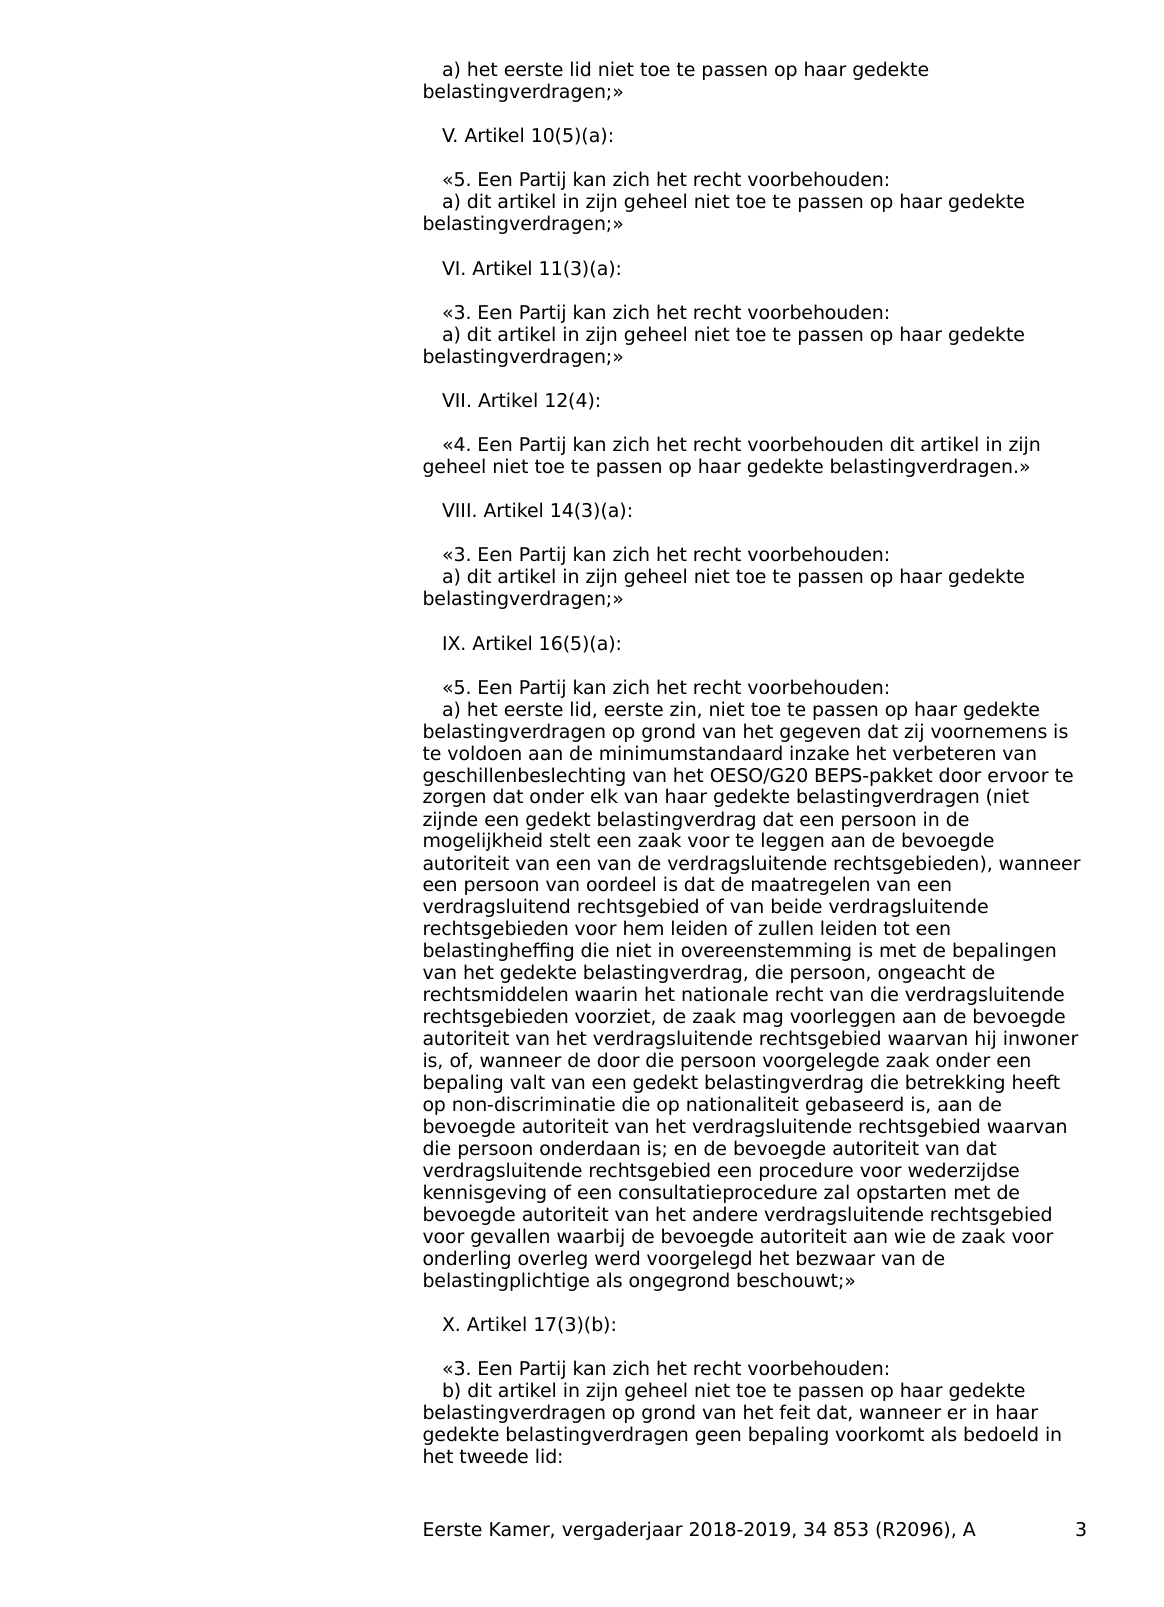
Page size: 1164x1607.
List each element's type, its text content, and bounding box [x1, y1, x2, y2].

text X. Artikel 17(3)(b): [422, 1314, 1087, 1336]
text «3. Een Partij kan zich het recht voorbehouden: [422, 544, 1087, 566]
text «5. Een Partij kan zich het recht voorbehouden: [422, 169, 1087, 191]
text a) dit artikel in zijn geheel niet toe te passen op haar gedekte belastingverdragen;» [422, 191, 1087, 235]
text VI. Artikel 11(3)(a): [422, 257, 1087, 279]
text a) dit artikel in zijn geheel niet toe te passen op haar gedekte belastingverdragen;» [422, 566, 1087, 610]
text a) het eerste lid niet toe te passen op haar gedekte belastingverdragen;» [422, 59, 1087, 103]
text b) dit artikel in zijn geheel niet toe te passen op haar gedekte belastingverdragen op grond van het feit dat, wanneer er in haar gedekte belastingverdragen geen bepaling voorkomt als bedoeld in het tweede lid: [422, 1380, 1087, 1468]
text VIII. Artikel 14(3)(a): [422, 500, 1087, 522]
text V. Artikel 10(5)(a): [422, 125, 1087, 147]
text IX. Artikel 16(5)(a): [422, 632, 1087, 654]
text «3. Een Partij kan zich het recht voorbehouden: [422, 1358, 1087, 1380]
text VII. Artikel 12(4): [422, 390, 1087, 412]
text «3. Een Partij kan zich het recht voorbehouden: [422, 302, 1087, 324]
text «5. Een Partij kan zich het recht voorbehouden: [422, 677, 1087, 698]
text «4. Een Partij kan zich het recht voorbehouden dit artikel in zijn geheel niet toe te passen op haar gedekte belastingverdragen.» [422, 434, 1087, 478]
text a) dit artikel in zijn geheel niet toe te passen op haar gedekte belastingverdragen;» [422, 324, 1087, 368]
text a) het eerste lid, eerste zin, niet toe te passen op haar gedekte belastingverdragen op grond van het gegeven dat zij voornemens is te voldoen aan de minimumstandaard inzake het verbeteren van geschillenbeslechting van het OESO/G20 BEPS-pakket door ervoor te zorgen dat onder elk van haar gedekte belastingverdragen (niet zijnde een gedekt belastingverdrag dat een persoon in de mogelijkheid stelt een zaak voor te leggen aan de bevoegde autoriteit van een van de verdragsluitende rechtsgebieden), wanneer een persoon van oordeel is dat de maatregelen van een verdragsluitend rechtsgebied of van beide verdragsluitende rechtsgebieden voor hem leiden of zullen leiden tot een belastingheffing die niet in overeenstemming is met de bepalingen van het gedekte belastingverdrag, die persoon, ongeacht de rechtsmiddelen waarin het nationale recht van die verdragsluitende rechtsgebieden voorziet, de zaak mag voorleggen aan de bevoegde autoriteit van het verdragsluitende rechtsgebied waarvan hij inwoner is, of, wanneer de door die persoon voorgelegde zaak onder een bepaling valt van een gedekt belastingverdrag die betrekking heeft op non-discriminatie die op nationaliteit gebaseerd is, aan de bevoegde autoriteit van het verdragsluitende rechtsgebied waarvan die persoon onderdaan is; en de bevoegde autoriteit van dat verdragsluitende rechtsgebied een procedure voor wederzijdse kennisgeving of een consultatieprocedure zal opstarten met de bevoegde autoriteit van het andere verdragsluitende rechtsgebied voor gevallen waarbij de bevoegde autoriteit aan wie de zaak voor onderling overleg werd voorgelegd het bezwaar van de belastingplichtige als ongegrond beschouwt;» [422, 698, 1087, 1292]
